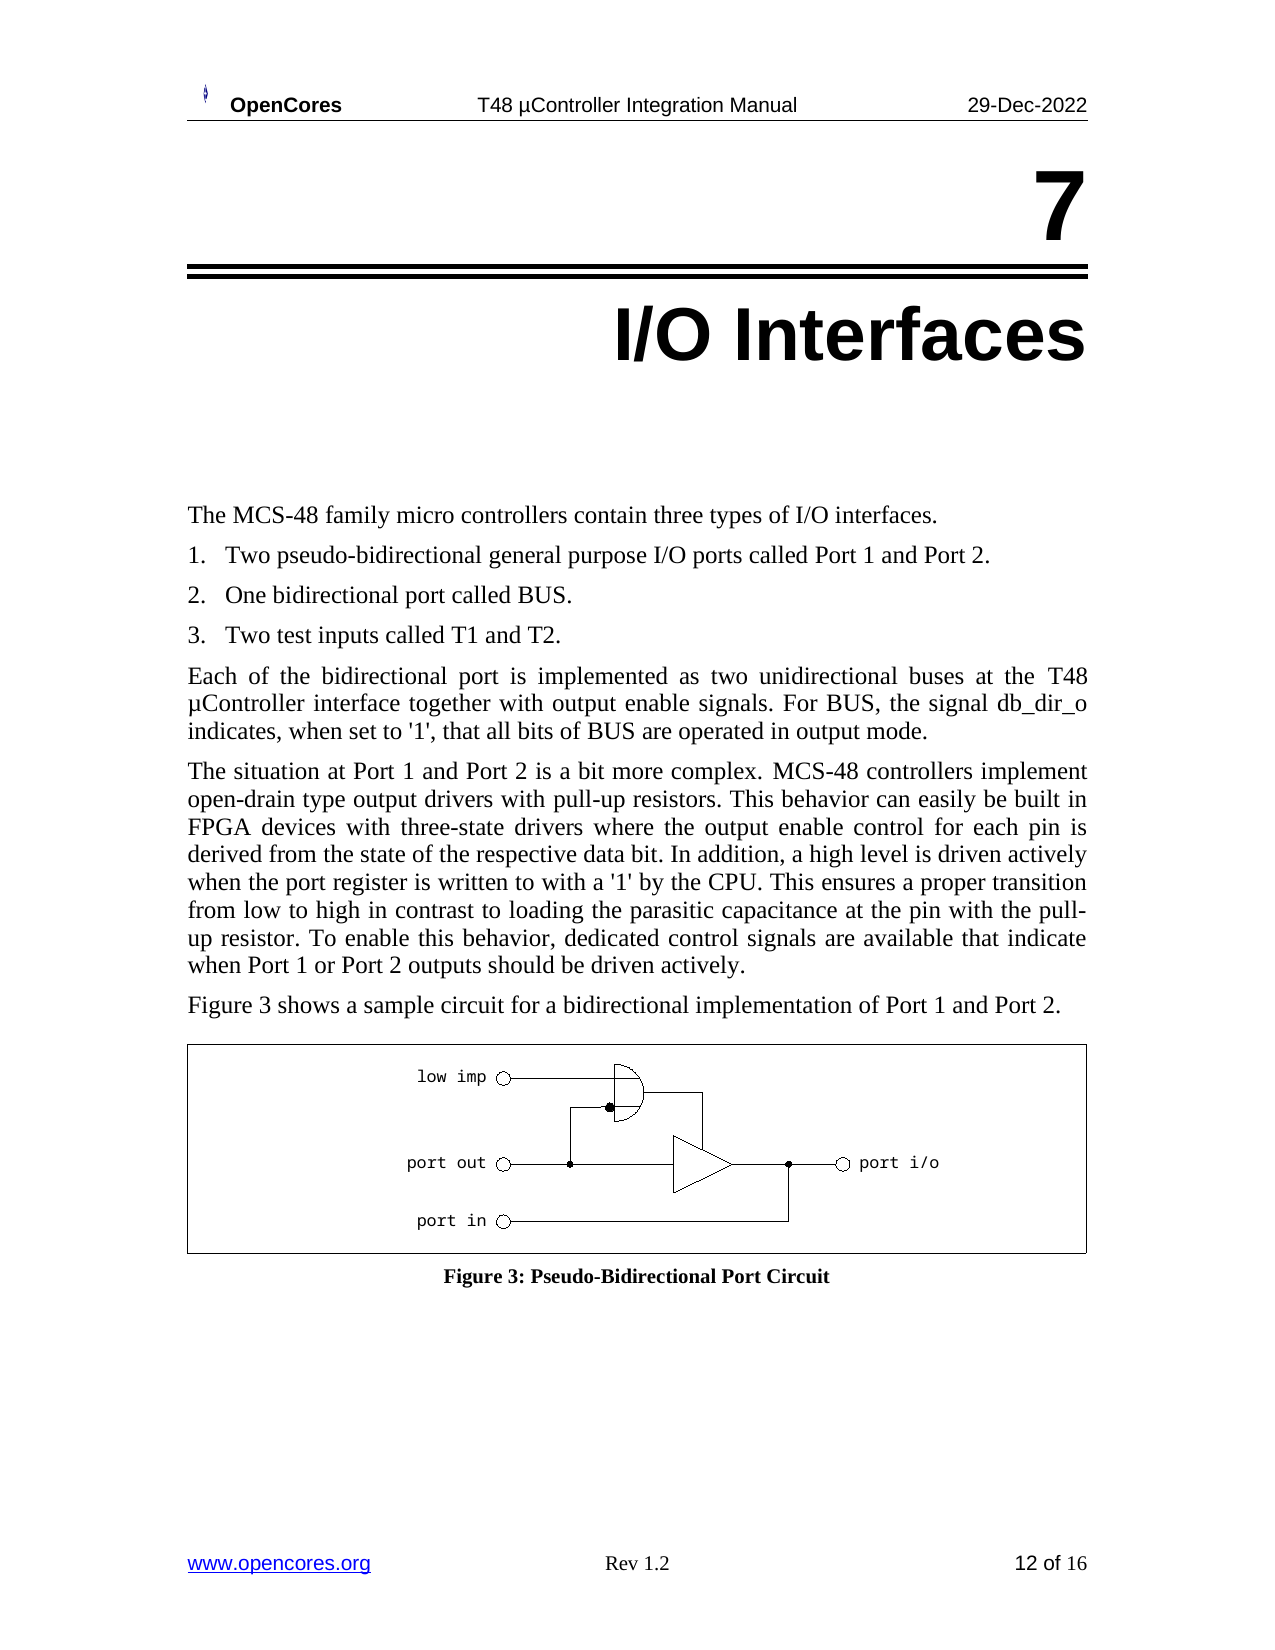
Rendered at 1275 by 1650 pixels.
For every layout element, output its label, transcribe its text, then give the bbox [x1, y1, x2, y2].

list Two pseudo-bidirectional general purpose I/O ports called Port 1 and Port 2. [187, 541, 1088, 569]
text The situation at Port 1 and Port 2 is a bit more complex. MCS-48 controllers implement open-drain type output drivers with pull-up resistors. This behavior can easily be built in FPGA devices with three-state drivers where the output enable control for each pin is derived from the state of the respective data bit. In addition, a high level is driven actively when the port register is written to with a '1' by the CPU. This ensures a proper transition from low to high in contrast to loading the parasitic capacitance at the pin with the pull-up resistor. To enable this behavior, dedicated control signals are available that indicate when Port 1 or Port 2 outputs should be driven actively. [187, 757, 1088, 979]
list One bidirectional port called BUS. [187, 581, 1088, 609]
text The MCS-48 family micro controllers contain three types of I/O interfaces. [187, 501, 1088, 529]
text Figure 3: Pseudo-Bidirectional Port Circuit [187, 1254, 1086, 1288]
list Two test inputs called T1 and T2. [187, 622, 1088, 649]
subtitle I/O Interfaces [187, 292, 1088, 376]
text 3 shows a sample circuit for a bidirectional implementation of Port 1 and Port 2. [187, 992, 1088, 1019]
text Each of the bidirectional port is implemented as two unidirectional buses at the T48 µController interface together with output enable signals. For BUS, the signal db_dir_o indicates, when set to '1', that all bits of BUS are operated in output mode. [187, 662, 1088, 745]
